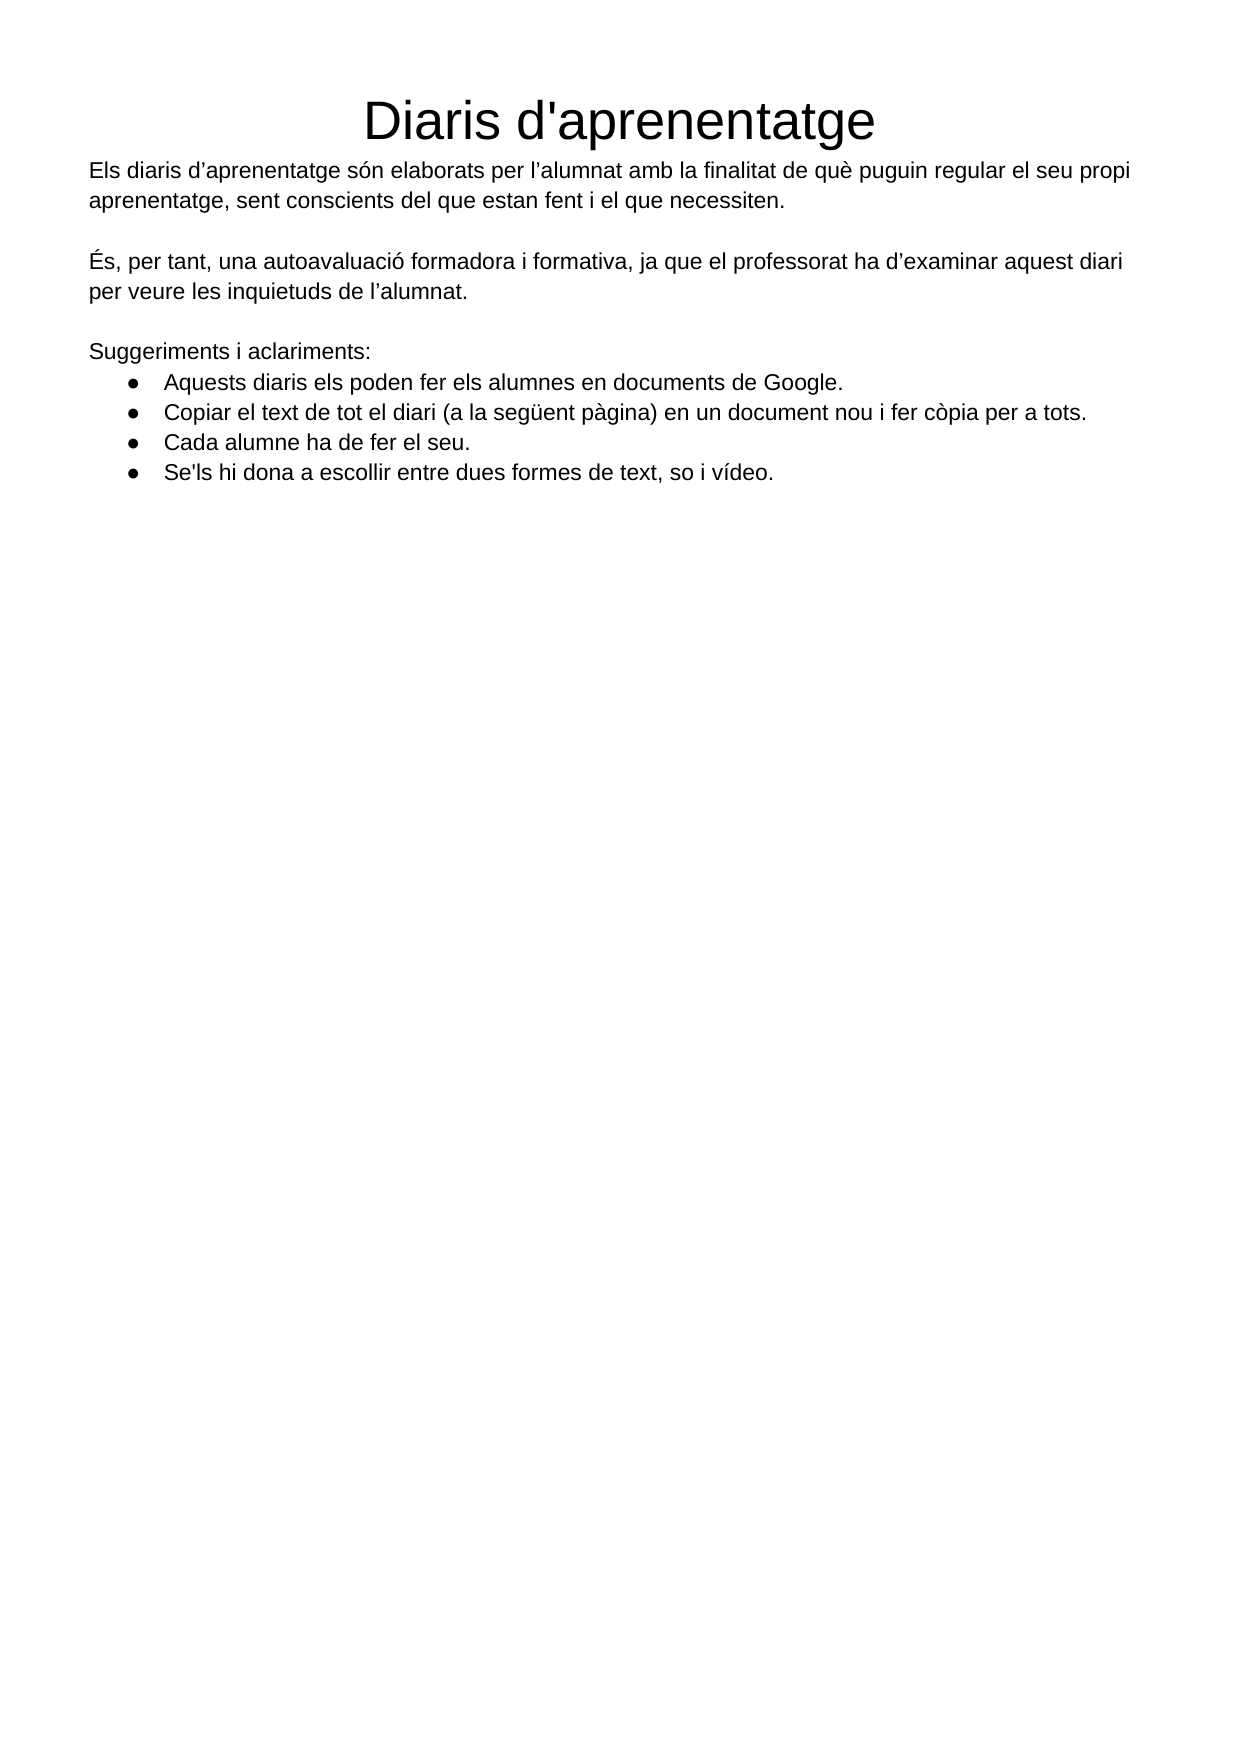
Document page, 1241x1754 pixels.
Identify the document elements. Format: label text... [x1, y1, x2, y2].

list Se'ls hi dona a escollir entre dues formes de text, so i vídeo. [126, 459, 1152, 486]
text És, per tant, una autoavaluació formadora i formativa, ja que el professorat ha d’examinar aquest diari per veure les inquietuds de l’alumnat. [88, 248, 1152, 304]
list Cada alumne ha de fer el seu. [126, 429, 1152, 455]
list Aquests diaris els poden fer els alumnes en documents de Google. [126, 368, 1152, 395]
list Copiar el text de tot el diari (a la següent pàgina) en un document nou i fer còpia per a tots. [126, 399, 1152, 425]
text Suggeriments i aclariments: [88, 338, 1152, 365]
text Els diaris d’aprenentatge són elaborats per l’alumnat amb la finalitat de què puguin regular el seu propi aprenentatge, sent conscients del que estan fent i el que necessiten. [88, 157, 1152, 214]
title Diaris d'aprenentatge [88, 88, 1152, 151]
